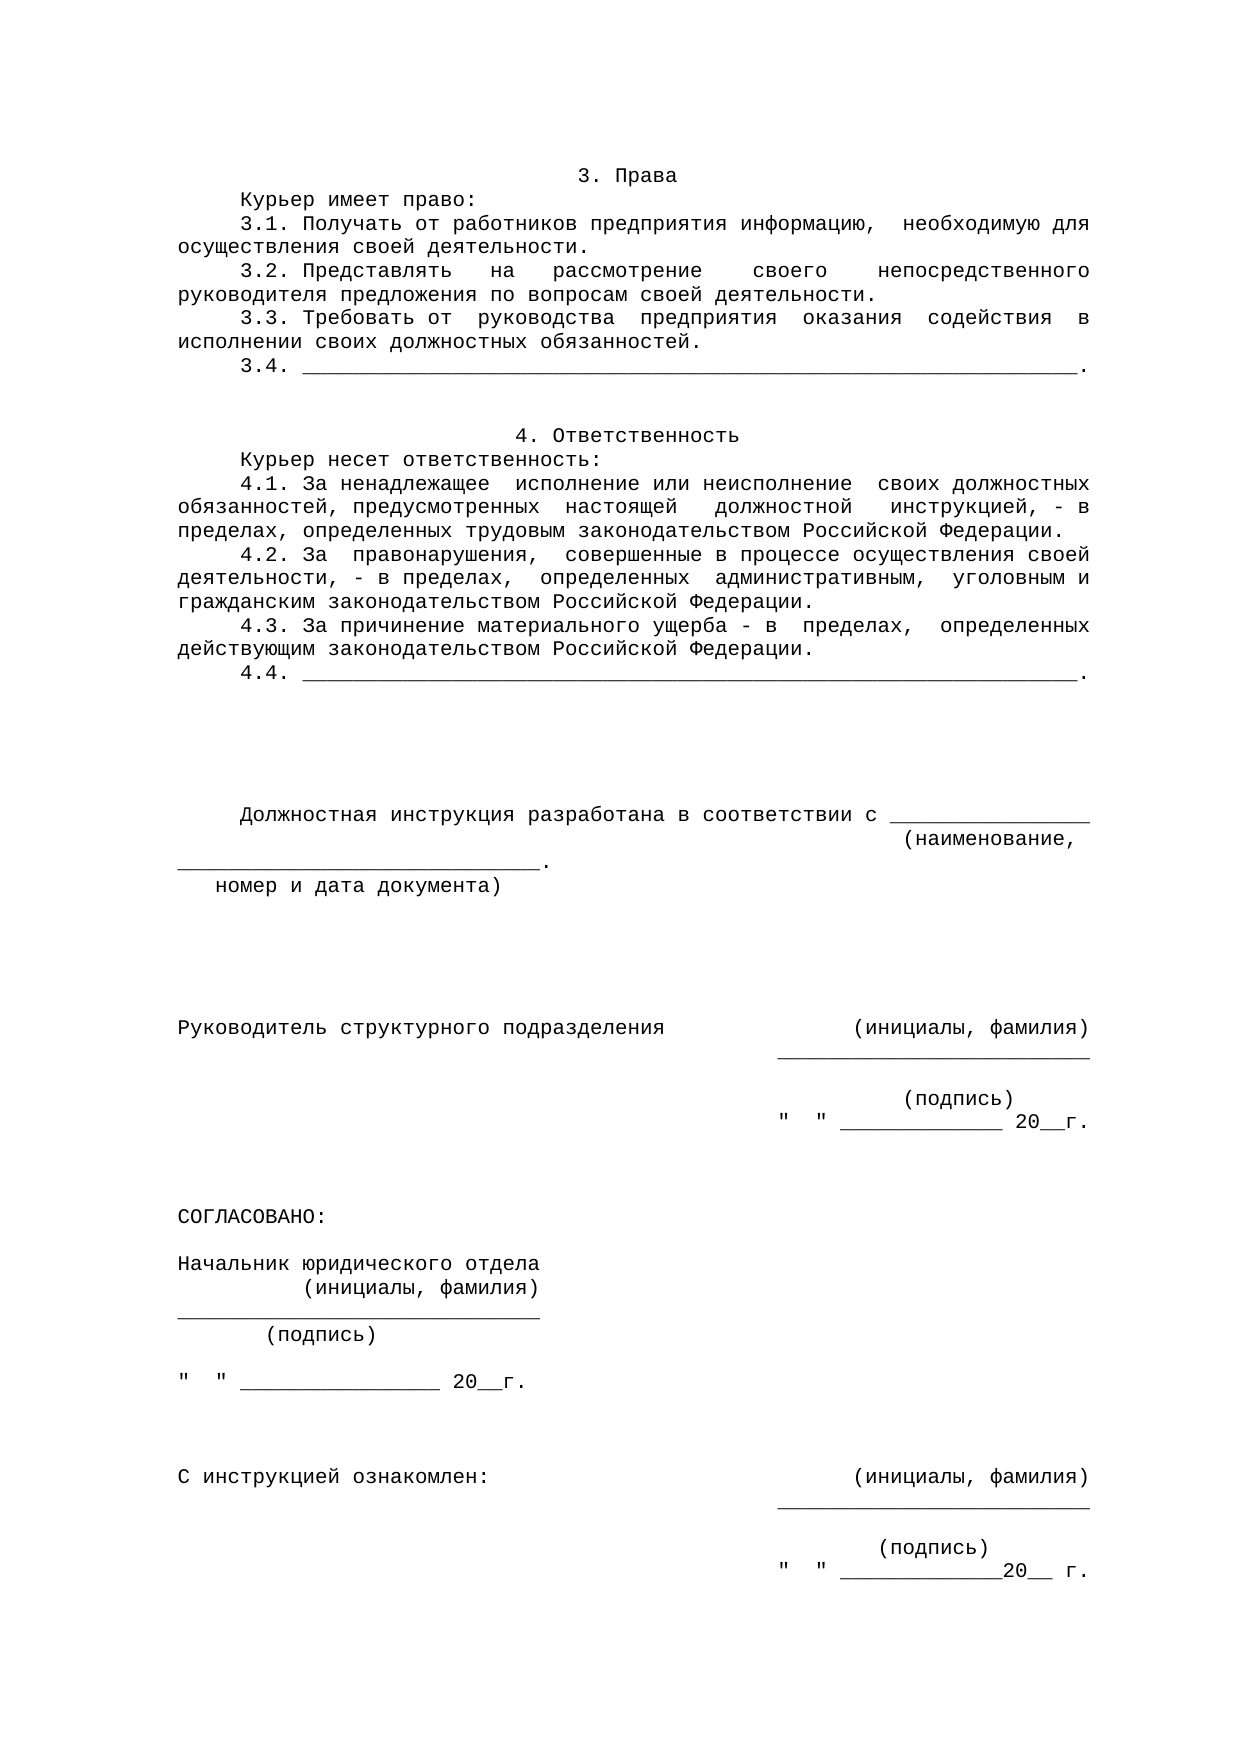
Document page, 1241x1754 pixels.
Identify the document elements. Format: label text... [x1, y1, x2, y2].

text Должностная инструкция разработана в соответствии с ________________ [177, 804, 1152, 827]
text 4.2. За правонарушения, совершенные в процессе осуществления своей [177, 544, 1152, 567]
text " " _____________20__ г. [177, 1561, 1152, 1584]
text 3.2. Представлять на рассмотрение своего непосредственного [177, 260, 1152, 284]
text СОГЛАСОВАНО: [177, 1206, 1152, 1229]
text 4.1. За ненадлежащее исполнение или неисполнение своих должностных [177, 473, 1152, 496]
text _____________________________. [177, 851, 1152, 875]
text Руководитель структурного подразделения (инициалы, фамилия) [177, 1017, 1152, 1040]
text 3. Права [177, 165, 1152, 189]
text руководителя предложения по вопросам своей деятельности. [177, 284, 1152, 307]
text _________________________ [177, 1489, 1152, 1513]
text _________________________ [177, 1040, 1152, 1064]
text действующим законодательством Российской Федерации. [177, 638, 1152, 662]
text 3.3. Требовать от руководства предприятия оказания содействия в [177, 307, 1152, 331]
text 4.4. ______________________________________________________________. [177, 662, 1152, 686]
text 4.3. За причинение материального ущерба - в пределах, определенных [177, 615, 1152, 638]
text осуществления своей деятельности. [177, 236, 1152, 260]
text Курьер несет ответственность: [177, 449, 1152, 473]
text _____________________________ [177, 1300, 1152, 1324]
text номер и дата документа) [177, 875, 1152, 898]
text " " _____________ 20__г. [177, 1111, 1152, 1135]
text (подпись) [177, 1324, 1152, 1348]
text С инструкцией ознакомлен: (инициалы, фамилия) [177, 1466, 1152, 1489]
text обязанностей, предусмотренных настоящей должностной инструкцией, - в [177, 496, 1152, 520]
text 3.1. Получать от работников предприятия информацию, необходимую для [177, 213, 1152, 236]
text Начальник юридического отдела [177, 1253, 1152, 1277]
text пределах, определенных трудовым законодательством Российской Федерации. [177, 520, 1152, 544]
text 3.4. ______________________________________________________________. [177, 354, 1152, 378]
text (подпись) [177, 1088, 1152, 1111]
text исполнении своих должностных обязанностей. [177, 331, 1152, 354]
text гражданским законодательством Российской Федерации. [177, 591, 1152, 615]
text (наименование, [177, 827, 1152, 851]
text Курьер имеет право: [177, 189, 1152, 213]
text 4. Ответственность [177, 426, 1152, 449]
text деятельности, - в пределах, определенных административным, уголовным и [177, 567, 1152, 591]
text (подпись) [177, 1537, 1152, 1561]
text " " ________________ 20__г. [177, 1371, 1152, 1395]
text (инициалы, фамилия) [177, 1277, 1152, 1300]
